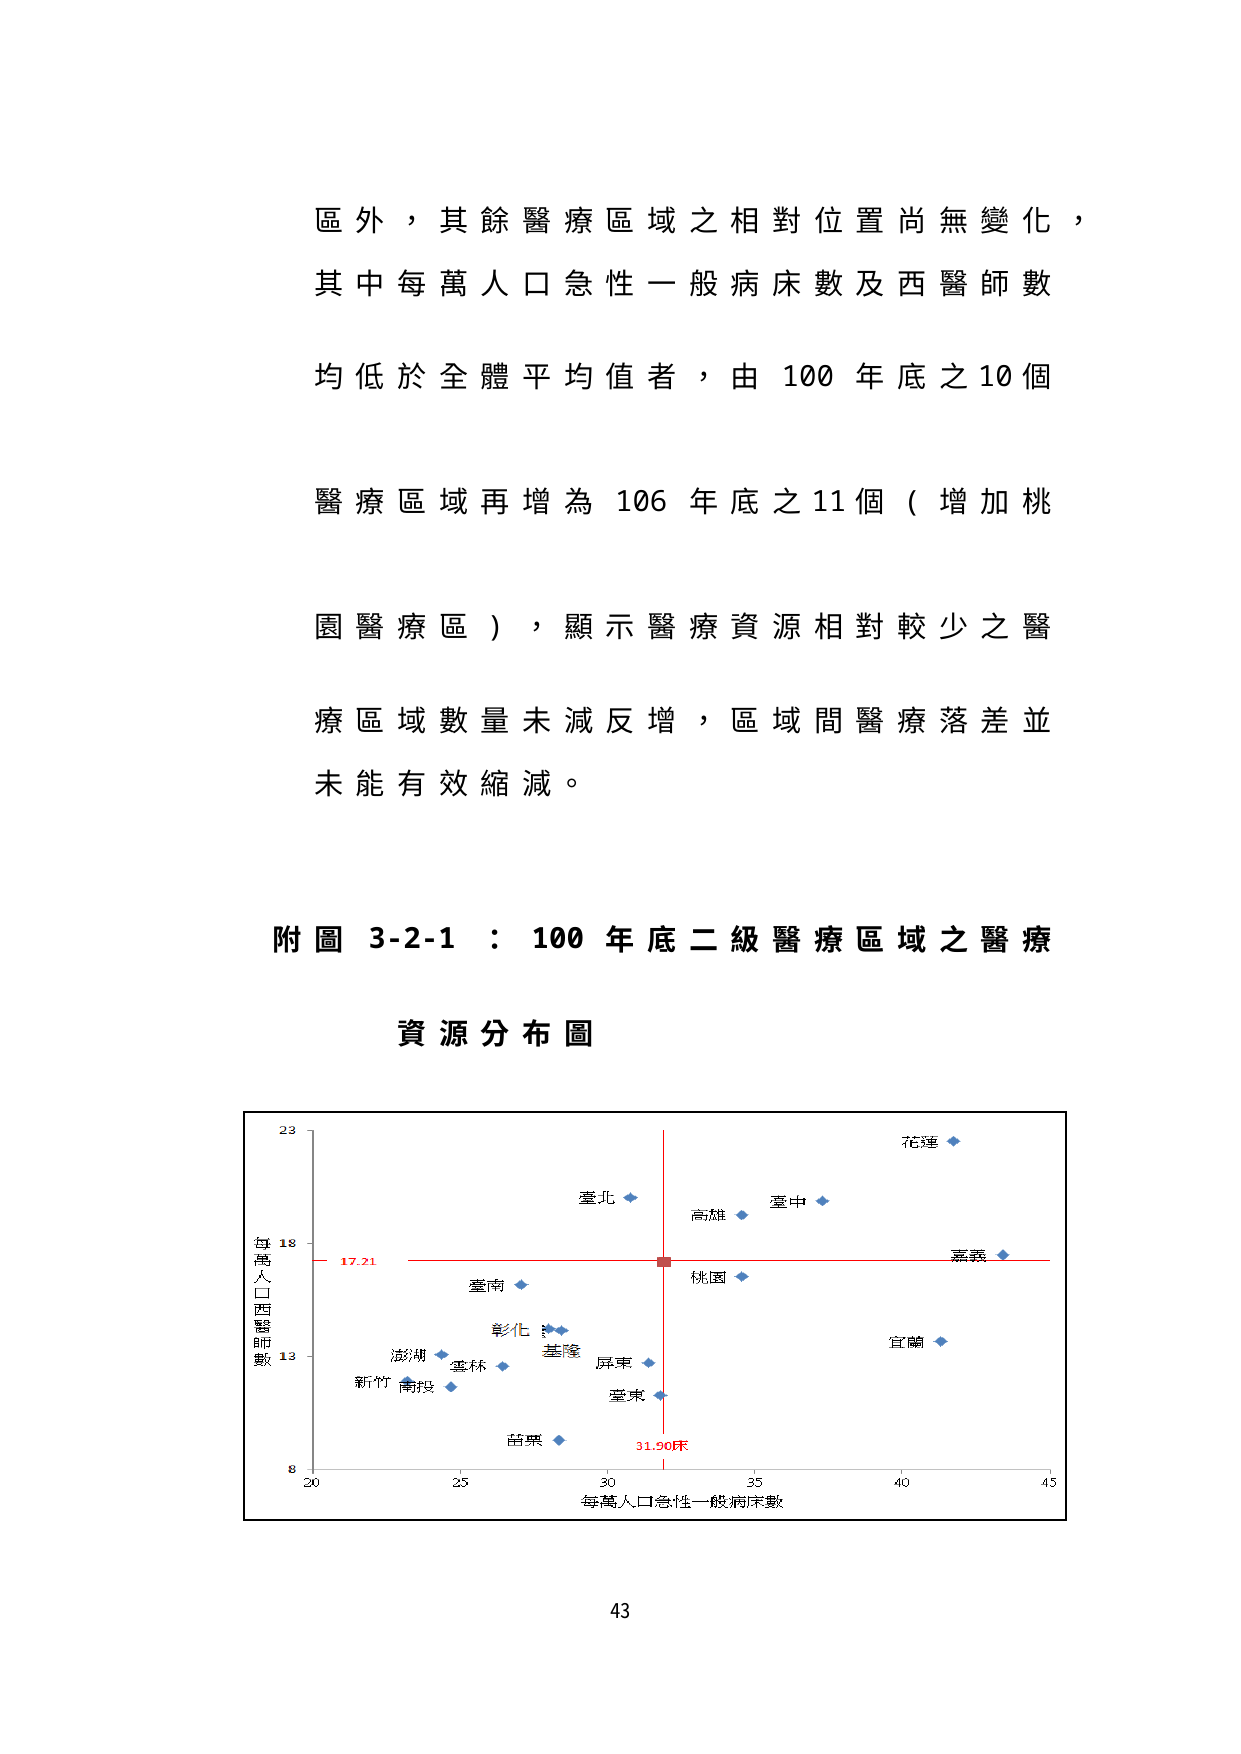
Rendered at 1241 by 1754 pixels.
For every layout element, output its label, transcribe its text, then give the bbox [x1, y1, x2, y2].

text 附圖3-2-1：100年底二級醫療區域之醫療資源分布圖 [240, 865, 1058, 1052]
text 為綜合瞭解醫療資源分布情形，以每萬人口急性一般病床數及每萬人口西醫師數，觀察100年底及106年底各醫療區域之醫療資源多寡程度(詳附圖3-2-1及附圖3-2-2)，發現17個醫療區域中除桃園醫療區外，其餘醫療區域之相對位置尚無變化，其中每萬人口急性一般病床數及西醫師數均低於全體平均值者，由100年底之10個醫療區域再增為106年底之11個(增加桃園醫療區)，顯示醫療資源相對較少之醫療區域數量未減反增，區域間醫療落差並未能有效縮減。 [271, 177, 1058, 802]
